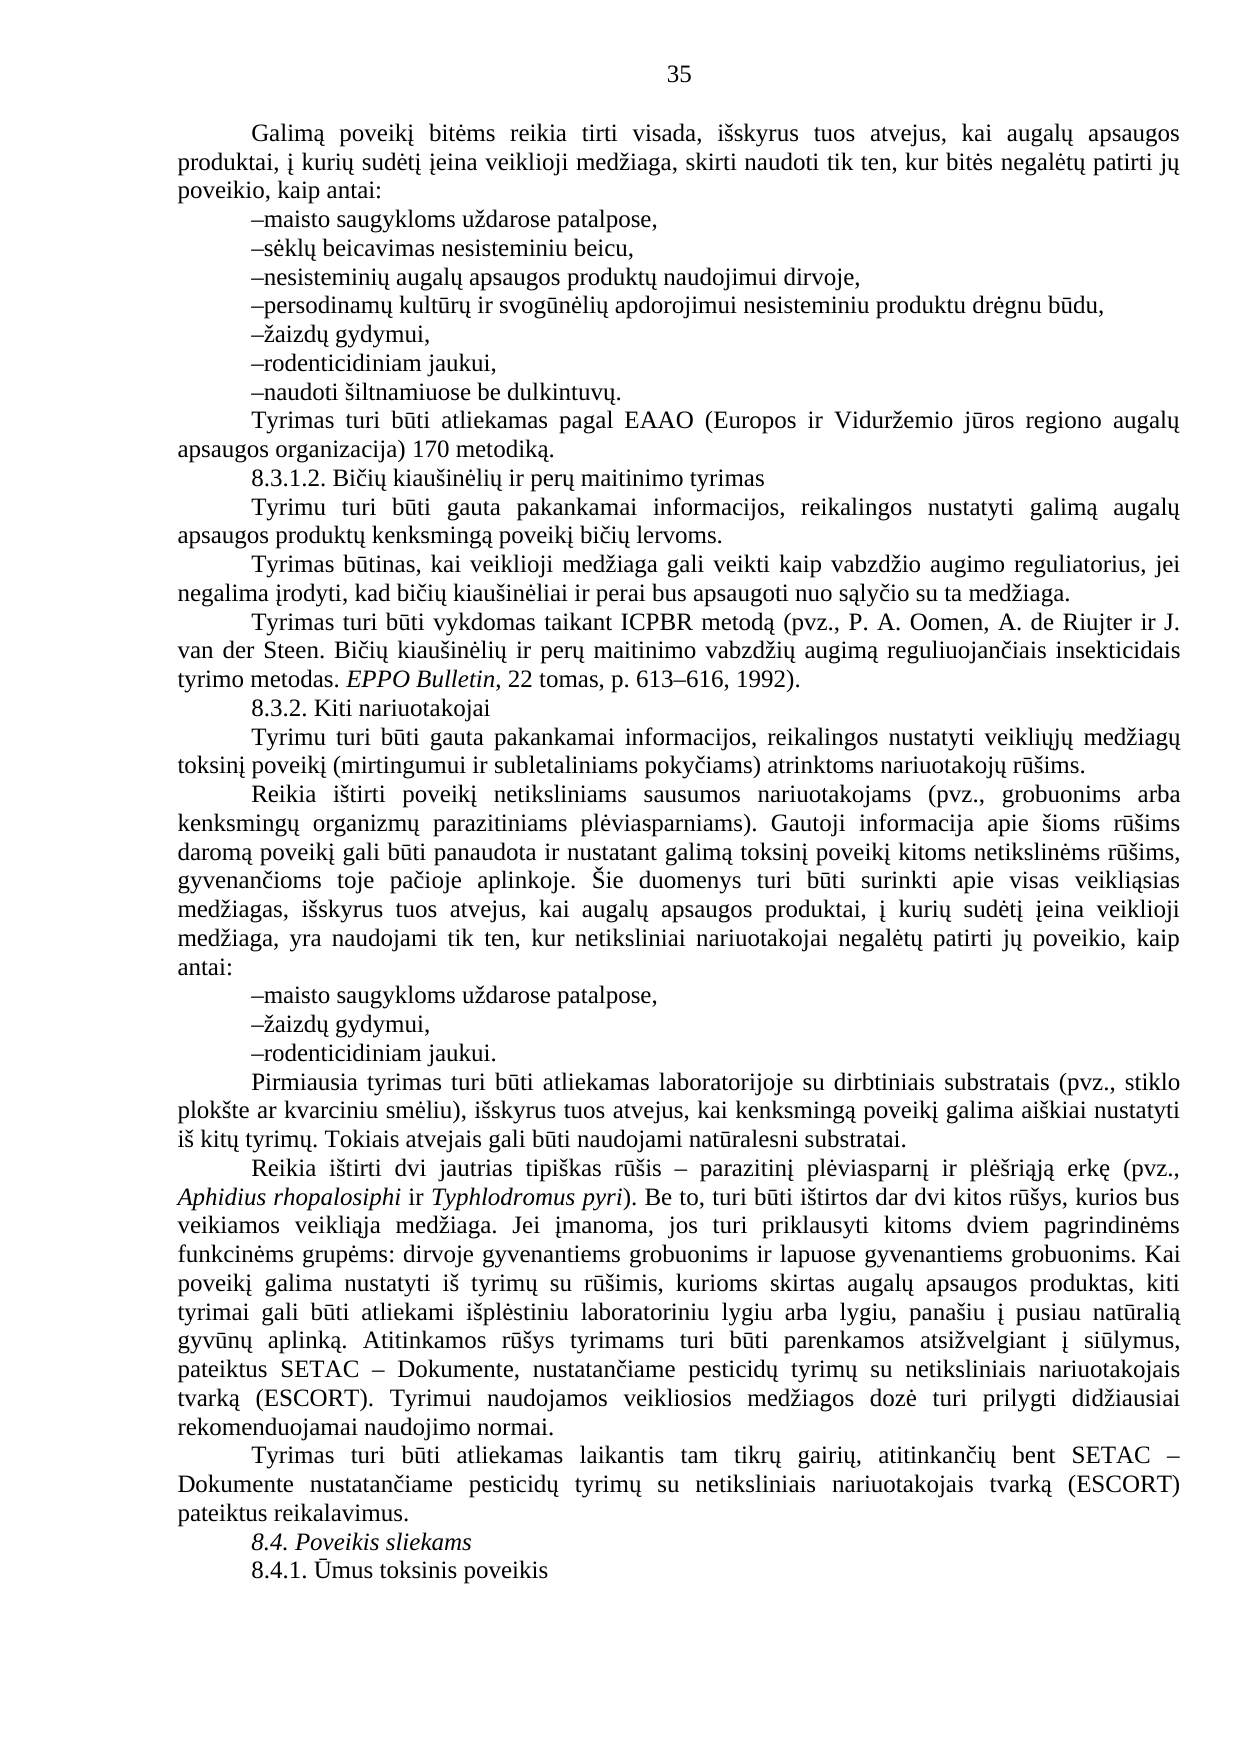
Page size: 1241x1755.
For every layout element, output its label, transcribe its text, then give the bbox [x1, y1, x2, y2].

text 8.3.2. Kiti nariuotakojai [177, 693, 1181, 722]
text –nesisteminių augalų apsaugos produktų naudojimui dirvoje, [177, 262, 1181, 291]
text –maisto saugykloms uždarose patalpose, [177, 204, 1181, 233]
text 8.4. Poveikis sliekams [177, 1527, 1181, 1556]
text –rodenticidiniam jaukui, [177, 348, 1181, 377]
text –žaizdų gydymui, [177, 319, 1181, 348]
text Galimą poveikį bitėms reikia tirti visada, išskyrus tuos atvejus, kai augalų apsaugos produktai, į kurių sudėtį įeina veiklioji medžiaga, skirti naudoti tik ten, kur bitės negalėtų patirti jų poveikio, kaip antai: [177, 118, 1181, 204]
text Tyrimu turi būti gauta pakankamai informacijos, reikalingos nustatyti veikliųjų medžiagų toksinį poveikį (mirtingumui ir subletaliniams pokyčiams) atrinktoms nariuotakojų rūšims. [177, 722, 1181, 779]
text Pirmiausia tyrimas turi būti atliekamas laboratorijoje su dirbtiniais substratais (pvz., stiklo plokšte ar kvarciniu smėliu), išskyrus tuos atvejus, kai kenksmingą poveikį galima aiškiai nustatyti iš kitų tyrimų. Tokiais atvejais gali būti naudojami natūralesni substratai. [177, 1067, 1181, 1153]
text –rodenticidiniam jaukui. [177, 1038, 1181, 1067]
text Tyrimas turi būti atliekamas laikantis tam tikrų gairių, atitinkančių bent SETAC – Dokumente nustatančiame pesticidų tyrimų su netiksliniais nariuotakojais tvarką (ESCORT) pateiktus reikalavimus. [177, 1441, 1181, 1527]
text 8.3.1.2. Bičių kiaušinėlių ir perų maitinimo tyrimas [177, 463, 1181, 492]
text –sėklų beicavimas nesisteminiu beicu, [177, 233, 1181, 262]
text –maisto saugykloms uždarose patalpose, [177, 981, 1181, 1009]
text Reikia ištirti dvi jautrias tipiškas rūšis – parazitinį plėviasparnį ir plėšriąją erkę (pvz., Aphidius rhopalosiphi ir Typhlodromus pyri). Be to, turi būti ištirtos dar dvi kitos rūšys, kurios bus veikiamos veikliąja medžiaga. Jei įmanoma, jos turi priklausyti kitoms dviem pagrindinėms funkcinėms grupėms: dirvoje gyvenantiems grobuonims ir lapuose gyvenantiems grobuonims. Kai poveikį galima nustatyti iš tyrimų su rūšimis, kurioms skirtas augalų apsaugos produktas, kiti tyrimai gali būti atliekami išplėstiniu laboratoriniu lygiu arba lygiu, panašiu į pusiau natūralią gyvūnų aplinką. Atitinkamos rūšys tyrimams turi būti parenkamos atsižvelgiant į siūlymus, pateiktus SETAC – Dokumente, nustatančiame pesticidų tyrimų su netiksliniais nariuotakojais tvarką (ESCORT). Tyrimui naudojamos veikliosios medžiagos dozė turi prilygti didžiausiai rekomenduojamai naudojimo normai. [177, 1153, 1181, 1441]
text Tyrimas turi būti vykdomas taikant ICPBR metodą (pvz., P. A. Oomen, A. de Riujter ir J. van der Steen. Bičių kiaušinėlių ir perų maitinimo vabzdžių augimą reguliuojančiais insekticidais tyrimo metodas. EPPO Bulletin, 22 tomas, p. 613–616, 1992). [177, 607, 1181, 693]
text –žaizdų gydymui, [177, 1009, 1181, 1038]
text Tyrimas būtinas, kai veiklioji medžiaga gali veikti kaip vabzdžio augimo reguliatorius, jei negalima įrodyti, kad bičių kiaušinėliai ir perai bus apsaugoti nuo sąlyčio su ta medžiaga. [177, 549, 1181, 607]
text –persodinamų kultūrų ir svogūnėlių apdorojimui nesisteminiu produktu drėgnu būdu, [177, 291, 1181, 319]
text Tyrimu turi būti gauta pakankamai informacijos, reikalingos nustatyti galimą augalų apsaugos produktų kenksmingą poveikį bičių lervoms. [177, 492, 1181, 549]
text Tyrimas turi būti atliekamas pagal EAAO (Europos ir Viduržemio jūros regiono augalų apsaugos organizacija) 170 metodiką. [177, 406, 1181, 463]
text Reikia ištirti poveikį netiksliniams sausumos nariuotakojams (pvz., grobuonims arba kenksmingų organizmų parazitiniams plėviasparniams). Gautoji informacija apie šioms rūšims daromą poveikį gali būti panaudota ir nustatant galimą toksinį poveikį kitoms netikslinėms rūšims, gyvenančioms toje pačioje aplinkoje. Šie duomenys turi būti surinkti apie visas veikliąsias medžiagas, išskyrus tuos atvejus, kai augalų apsaugos produktai, į kurių sudėtį įeina veiklioji medžiaga, yra naudojami tik ten, kur netiksliniai nariuotakojai negalėtų patirti jų poveikio, kaip antai: [177, 779, 1181, 981]
text 8.4.1. Ūmus toksinis poveikis [177, 1556, 1181, 1584]
text –naudoti šiltnamiuose be dulkintuvų. [177, 377, 1181, 406]
